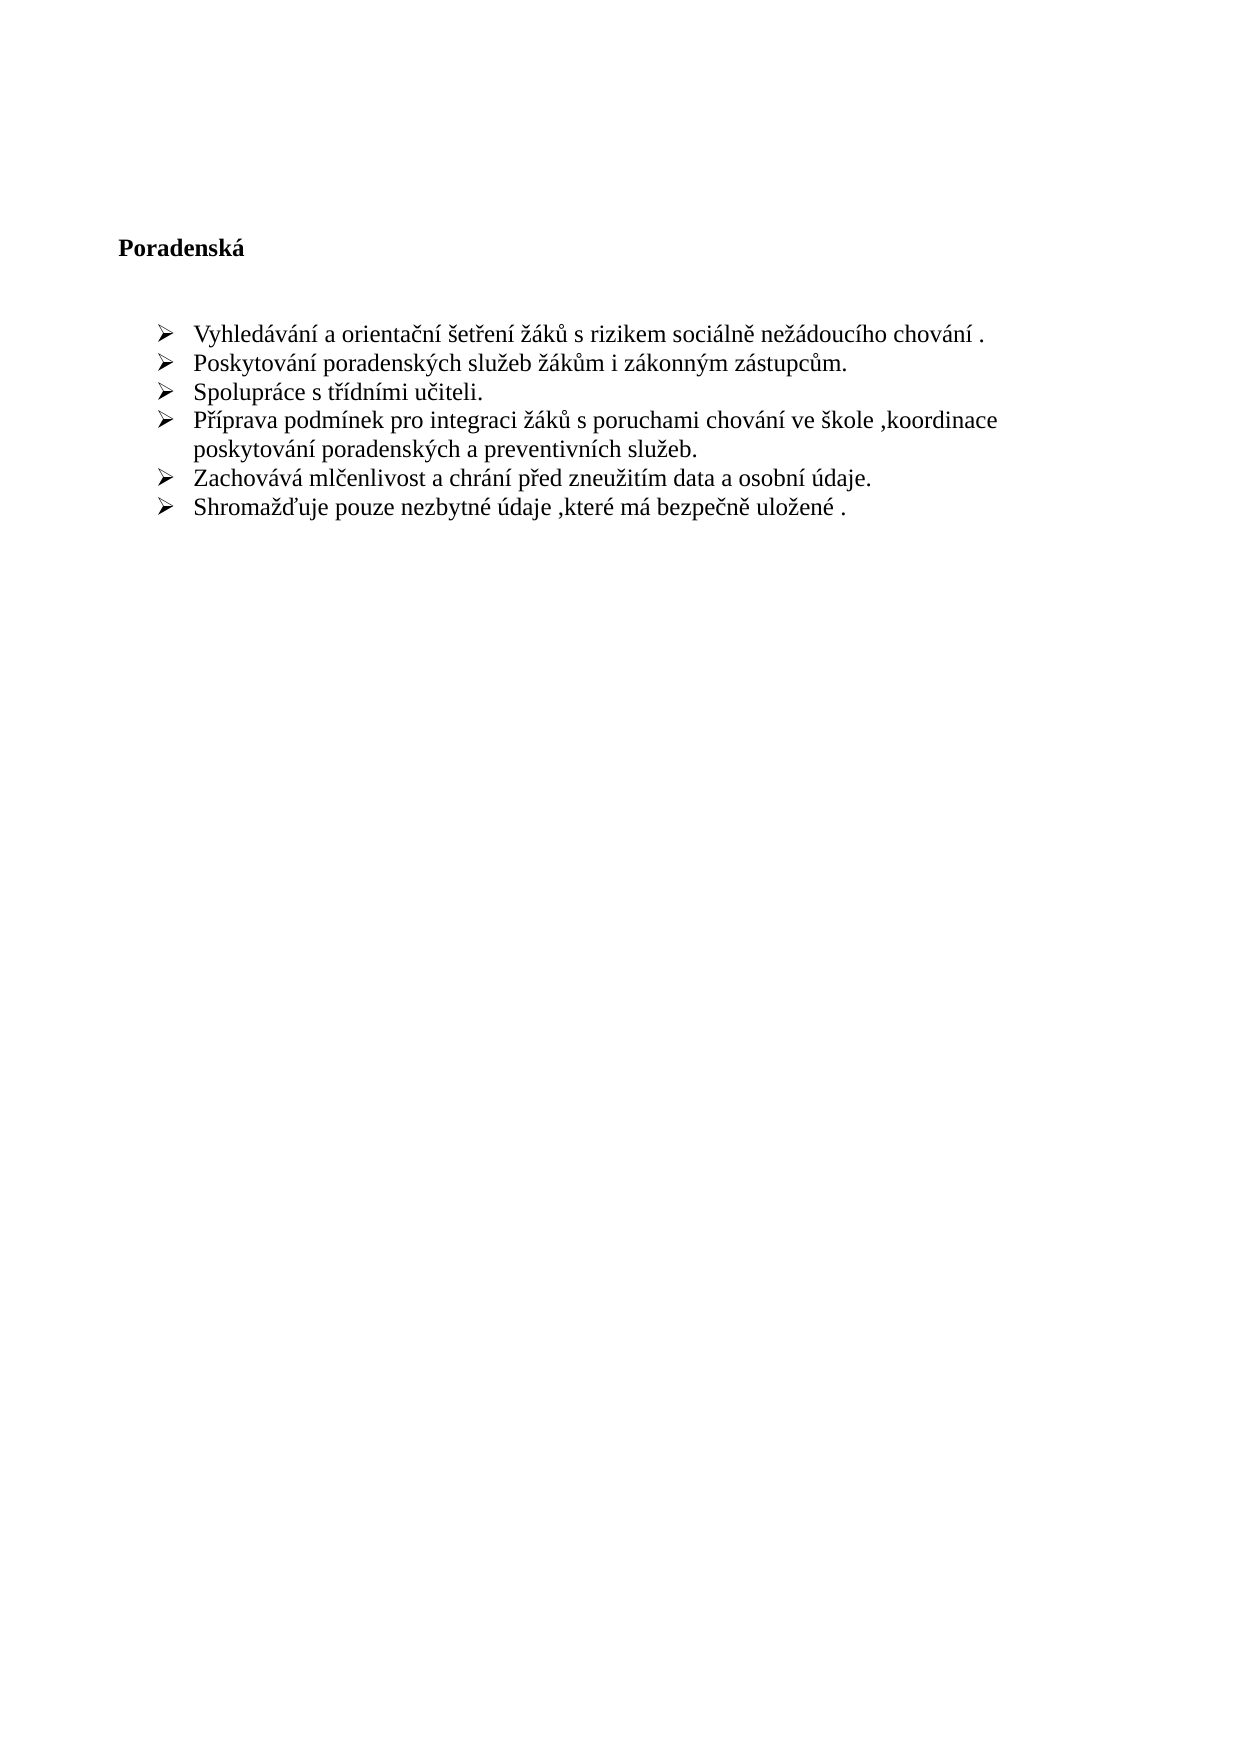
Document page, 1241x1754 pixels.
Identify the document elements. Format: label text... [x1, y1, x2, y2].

list Shromažďuje pouze nezbytné údaje ,které má bezpečně uložené . [156, 492, 1122, 521]
list Vyhledávání a orientační šetření žáků s rizikem sociálně nežádoucího chování . [156, 319, 1122, 348]
list Poskytování poradenských služeb žákům i zákonným zástupcům. [156, 348, 1122, 377]
list Příprava podmínek pro integraci žáků s poruchami chování ve škole ,koordinace poskytování poradenských a preventivních služeb. [156, 406, 1122, 463]
text Poradenská [118, 233, 1122, 262]
list Spolupráce s třídními učiteli. [156, 377, 1122, 406]
list Zachovává mlčenlivost a chrání před zneužitím data a osobní údaje. [156, 463, 1122, 492]
